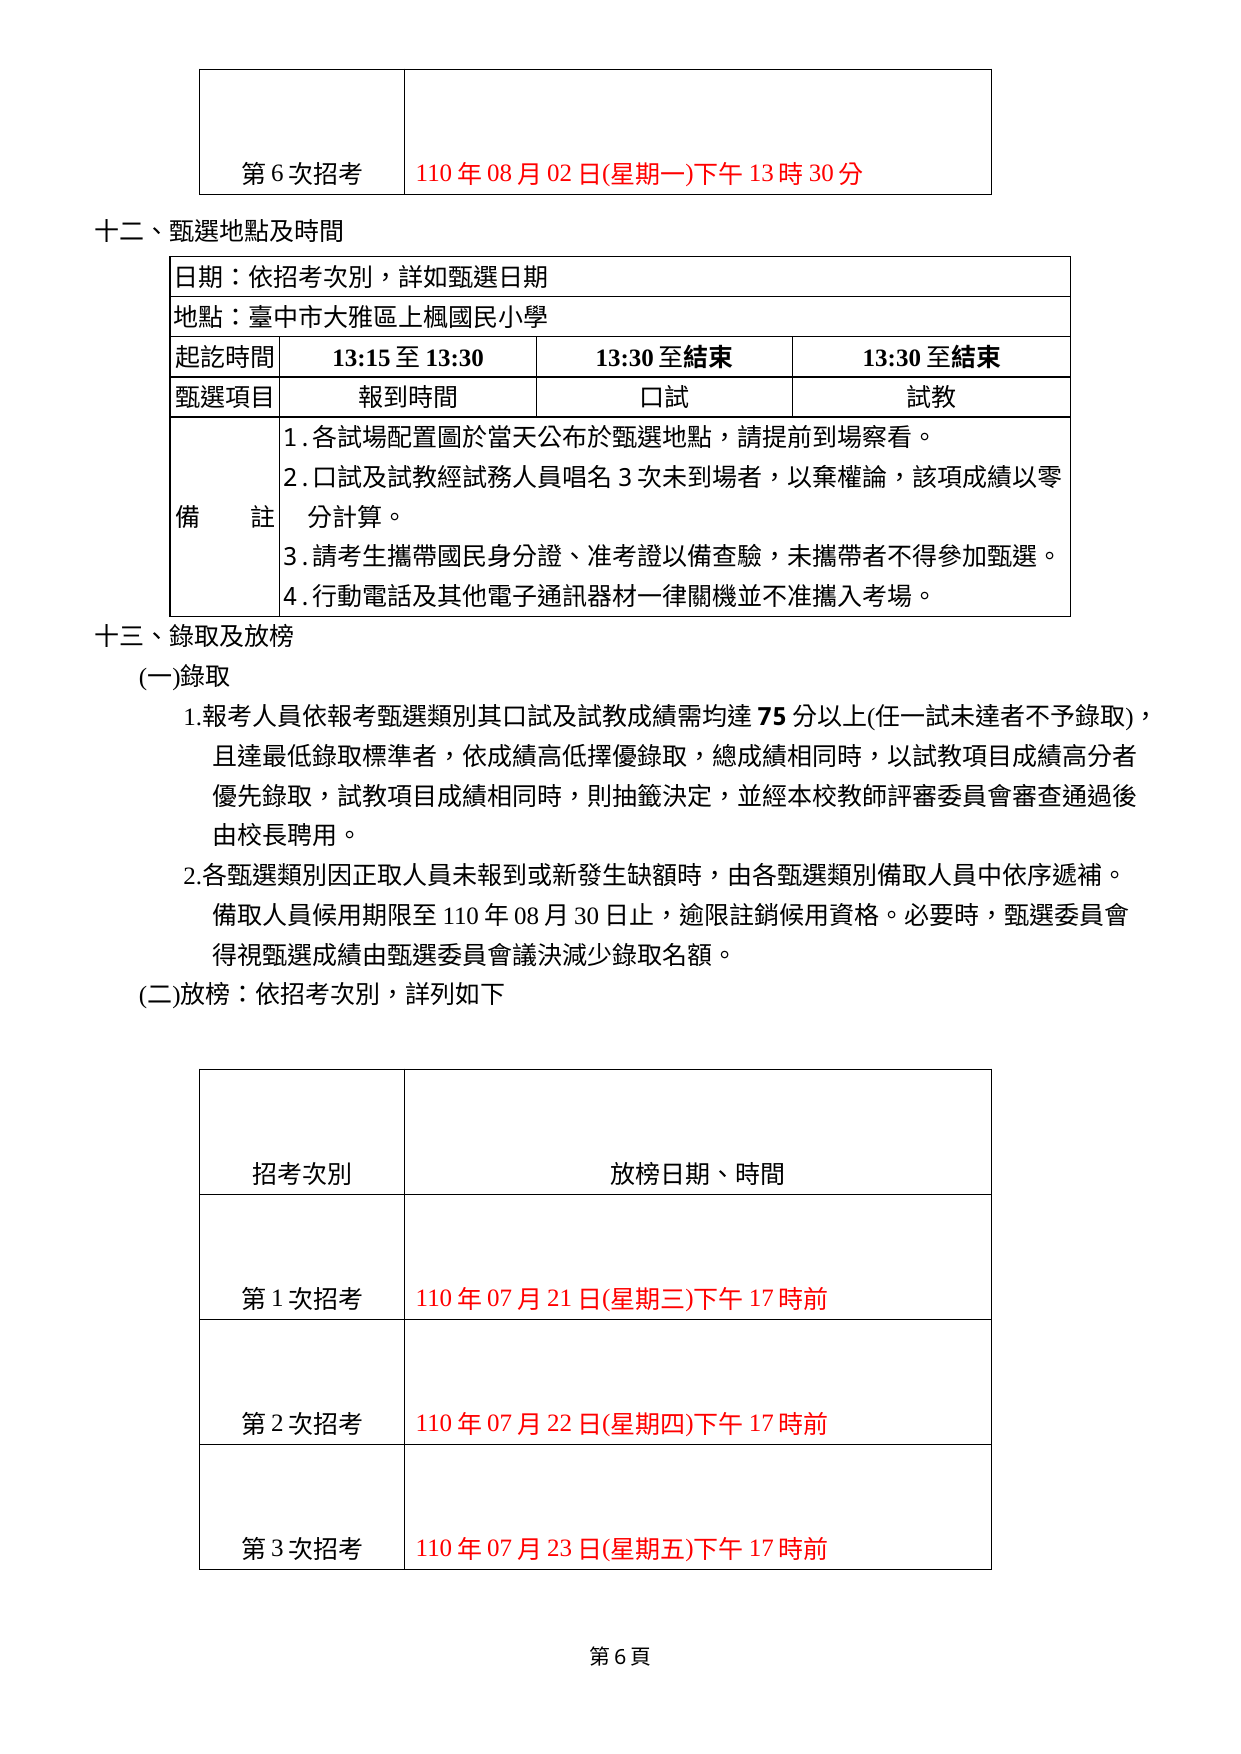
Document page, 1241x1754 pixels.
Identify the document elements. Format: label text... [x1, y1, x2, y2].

table_cell 1.各試場配置圖於當天公布於甄選地點，請提前到場察看。 2.口試及試教經試務人員唱名3次未到場者，以棄權論，該項成績以零分計算。 3.請考生攜帶國民身分證、准考證以備查驗，未攜帶者不得參加甄選。 4.行動電話及其他電子通訊器材一律關機並不准攜入考場。 [280, 418, 1070, 616]
table_header 日期：依招考次別，詳如甄選日期 [171, 257, 1070, 296]
table_cell 13:30至結束 [537, 337, 792, 376]
table_cell 第2次招考 [200, 1320, 404, 1443]
table_cell 報到時間 [280, 378, 536, 416]
table_cell 13:15至13:30 [280, 337, 536, 376]
table_cell 第1次招考 [200, 1195, 404, 1318]
text 2.各甄選類別因正取人員未報到或新發生缺額時，由各甄選類別備取人員中依序遞補。備取人員候用期限至110年08月30日止，逾限註銷候用資格。必要時，甄選委員會得視甄選成績由甄選委員會議決減少錄取名額。 [183, 856, 1146, 971]
text 十二、甄選地點及時間 [94, 212, 1146, 248]
table_cell 13:30至結束 [793, 337, 1070, 376]
text 1.報考人員依報考甄選類別其口試及試教成績需均達75分以上(任一試未達者不予錄取)，且達最低錄取標準者，依成績高低擇優錄取，總成績相同時，以試教項目成績高分者優先錄取，試教項目成績相同時，則抽籤決定，並經本校教師評審委員會審查通過後由校長聘用。 [183, 696, 1146, 852]
table_cell 備 註 [171, 418, 279, 616]
table_cell 試教 [793, 378, 1070, 416]
table_cell 第3次招考 [200, 1445, 404, 1568]
text (一)錄取 [139, 657, 1146, 693]
table_cell 110年07月21日(星期三)下午17時前 [405, 1195, 991, 1318]
table_header 招考次別 [200, 1070, 404, 1193]
table_cell 110年07月22日(星期四)下午17時前 [405, 1320, 991, 1443]
text 十三、錄取及放榜 [94, 617, 1146, 653]
table_cell 110年07月23日(星期五)下午17時前 [405, 1445, 991, 1568]
table_cell 110年08月02日(星期一)下午13時30分 [405, 70, 991, 193]
table_cell 起訖時間 [171, 337, 279, 376]
table_cell 甄選項目 [171, 378, 279, 416]
text (二)放榜：依招考次別，詳列如下 [139, 975, 1146, 1011]
table_cell 第6次招考 [200, 70, 404, 193]
table_cell 口試 [537, 378, 792, 416]
table_header 放榜日期、時間 [405, 1070, 991, 1193]
table_cell 地點：臺中市大雅區上楓國民小學 [171, 297, 1070, 336]
